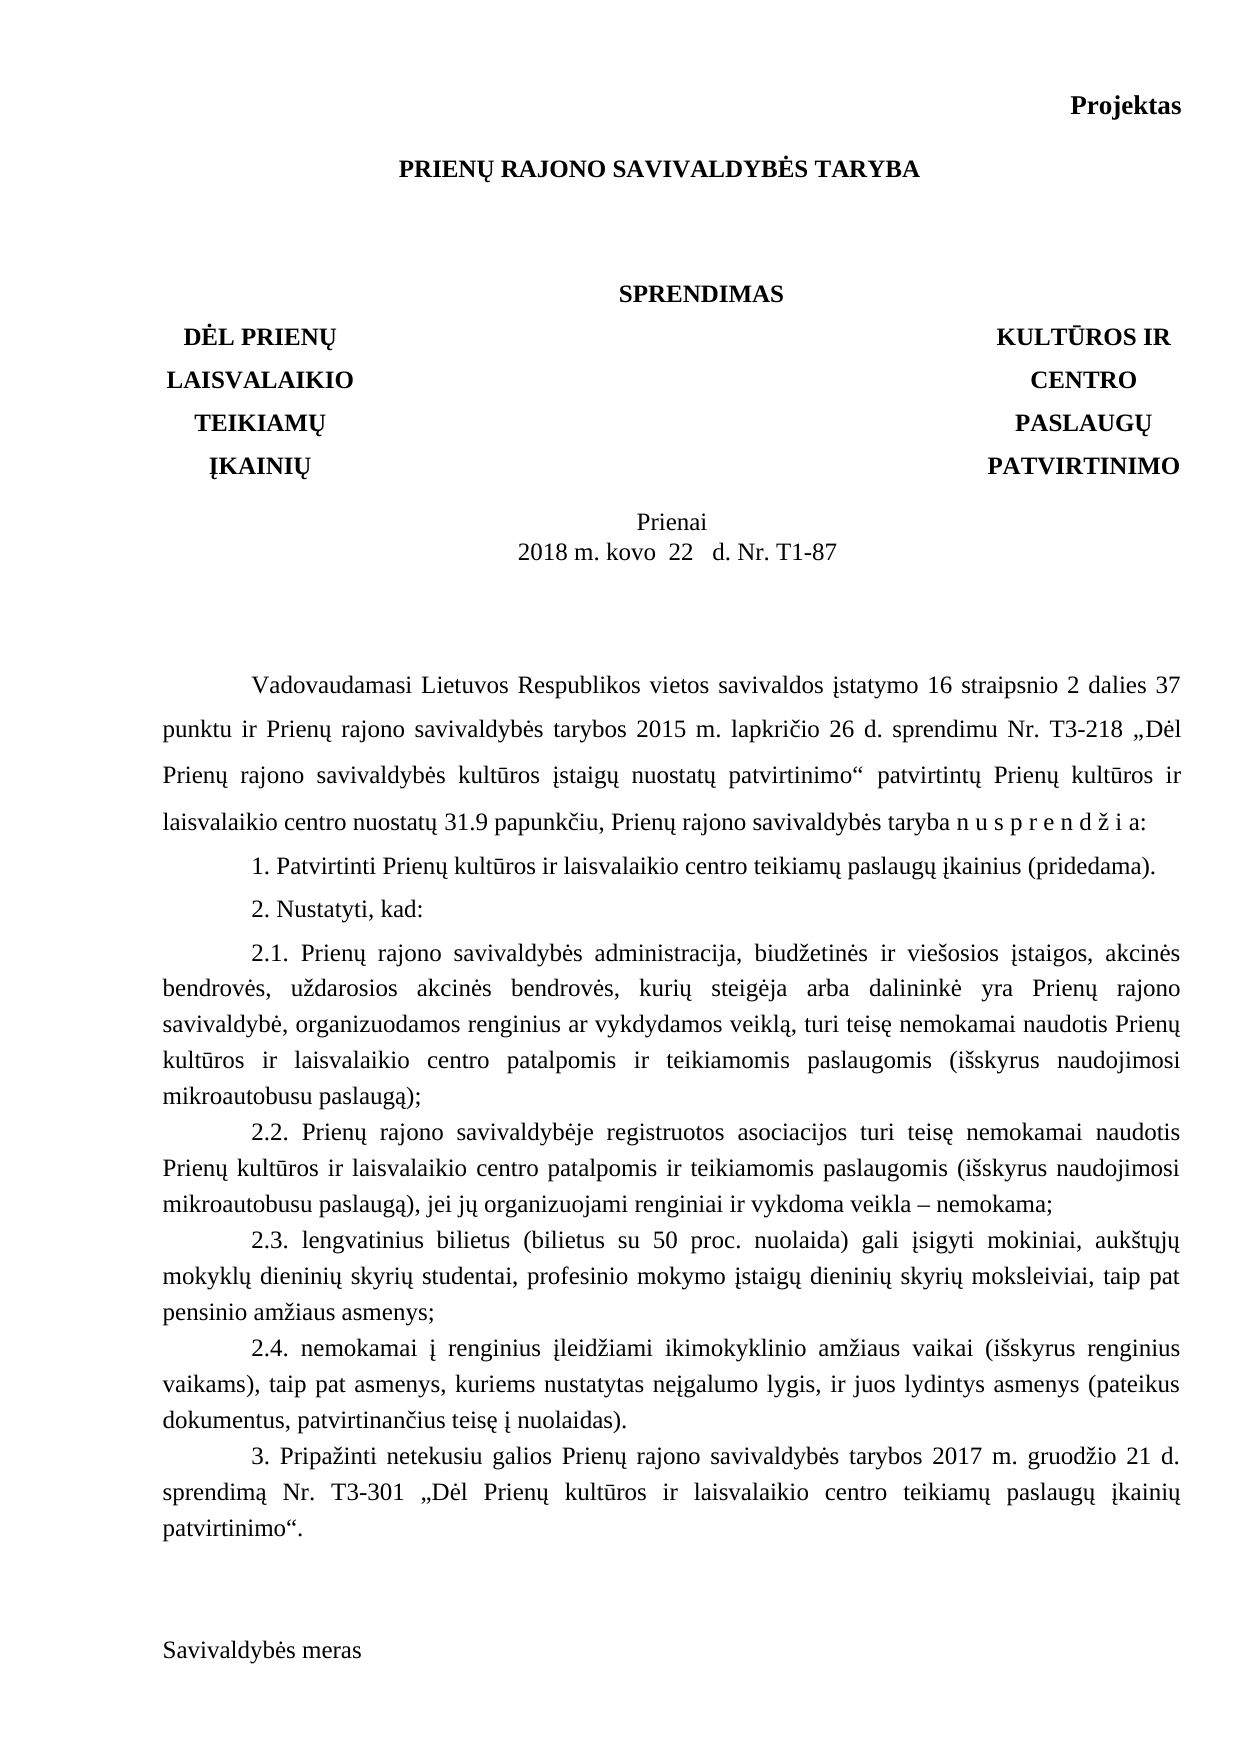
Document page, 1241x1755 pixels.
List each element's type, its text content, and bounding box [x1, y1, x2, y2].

text Vadovaudamasi Lietuvos Respublikos vietos savivaldos įstatymo 16 straipsnio 2 dalies 37 punktu ir Prienų rajono savivaldybės tarybos 2015 m. lapkričio 26 d. sprendimu Nr. T3-218 „Dėl Prienų rajono savivaldybės kultūros įstaigų nuostatų patvirtinimo“ patvirtintų Prienų kultūros ir laisvalaikio centro nuostatų 31.9 papunkčiu, Prienų rajono savivaldybės taryba n u s p r e n d ž i a: [162, 671, 1181, 836]
text [330, 182, 989, 216]
text 2. Nustatyti, kad: [162, 894, 1181, 923]
text Projektas [162, 89, 1181, 154]
text Savivaldybės meras [162, 1635, 1181, 1663]
text 2.4. nemokamai į renginius įleidžiami ikimokyklinio amžiaus vaikai (išskyrus renginius vaikams), taip pat asmenys, kuriems nustatytas neįgalumo lygis, ir juos lydintys asmenys (pateikus dokumentus, patvirtinančius teisę į nuolaidas). [162, 1333, 1181, 1433]
text 3. Pripažinti netekusiu galios Prienų rajono savivaldybės tarybos 2017 m. gruodžio 21 d. sprendimą Nr. T3-301 „Dėl Prienų kultūros ir laisvalaikio centro teikiamų paslaugų įkainių patvirtinimo“. [162, 1441, 1181, 1541]
text [377, 325, 967, 507]
text 2.2. Prienų rajono savivaldybėje registruotos asociacijos turi teisę nemokamai naudotis Prienų kultūros ir laisvalaikio centro patalpomis ir teikiamomis paslaugomis (išskyrus naudojimosi mikroautobusu paslaugą), jei jų organizuojami renginiai ir vykdoma veikla – nemokama; [162, 1117, 1181, 1218]
text SPRENDIMAS [162, 279, 1181, 307]
text 2018 m. kovo 22 d. Nr. T1-87 [162, 537, 1181, 566]
text PRIENŲ RAJONO SAVIVALDYBĖS TARYBA [330, 154, 989, 182]
text 2.3. lengvatinius bilietus (bilietus su 50 proc. nuolaida) gali įsigyti mokiniai, aukštųjų mokyklų dieninių skyrių studentai, profesinio mokymo įstaigų dieninių skyrių moksleiviai, taip pat pensinio amžiaus asmenys; [162, 1225, 1181, 1326]
text DĖL PRIENŲ KULTŪROS IR LAISVALAIKIO CENTRO TEIKIAMŲ PASLAUGŲ ĮKAINIŲ PATVIRTINIMO [162, 322, 1181, 480]
text 1. Patvirtinti Prienų kultūros ir laisvalaikio centro teikiamų paslaugų įkainius (pridedama). [162, 851, 1181, 880]
text 2.1. Prienų rajono savivaldybės administracija, biudžetinės ir viešosios įstaigos, akcinės bendrovės, uždarosios akcinės bendrovės, kurių steigėja arba dalininkė yra Prienų rajono savivaldybė, organizuodamos renginius ar vykdydamos veiklą, turi teisę nemokamai naudotis Prienų kultūros ir laisvalaikio centro patalpomis ir teikiamomis paslaugomis (išskyrus naudojimosi mikroautobusu paslaugą); [162, 938, 1181, 1110]
text Prienai [377, 507, 967, 536]
